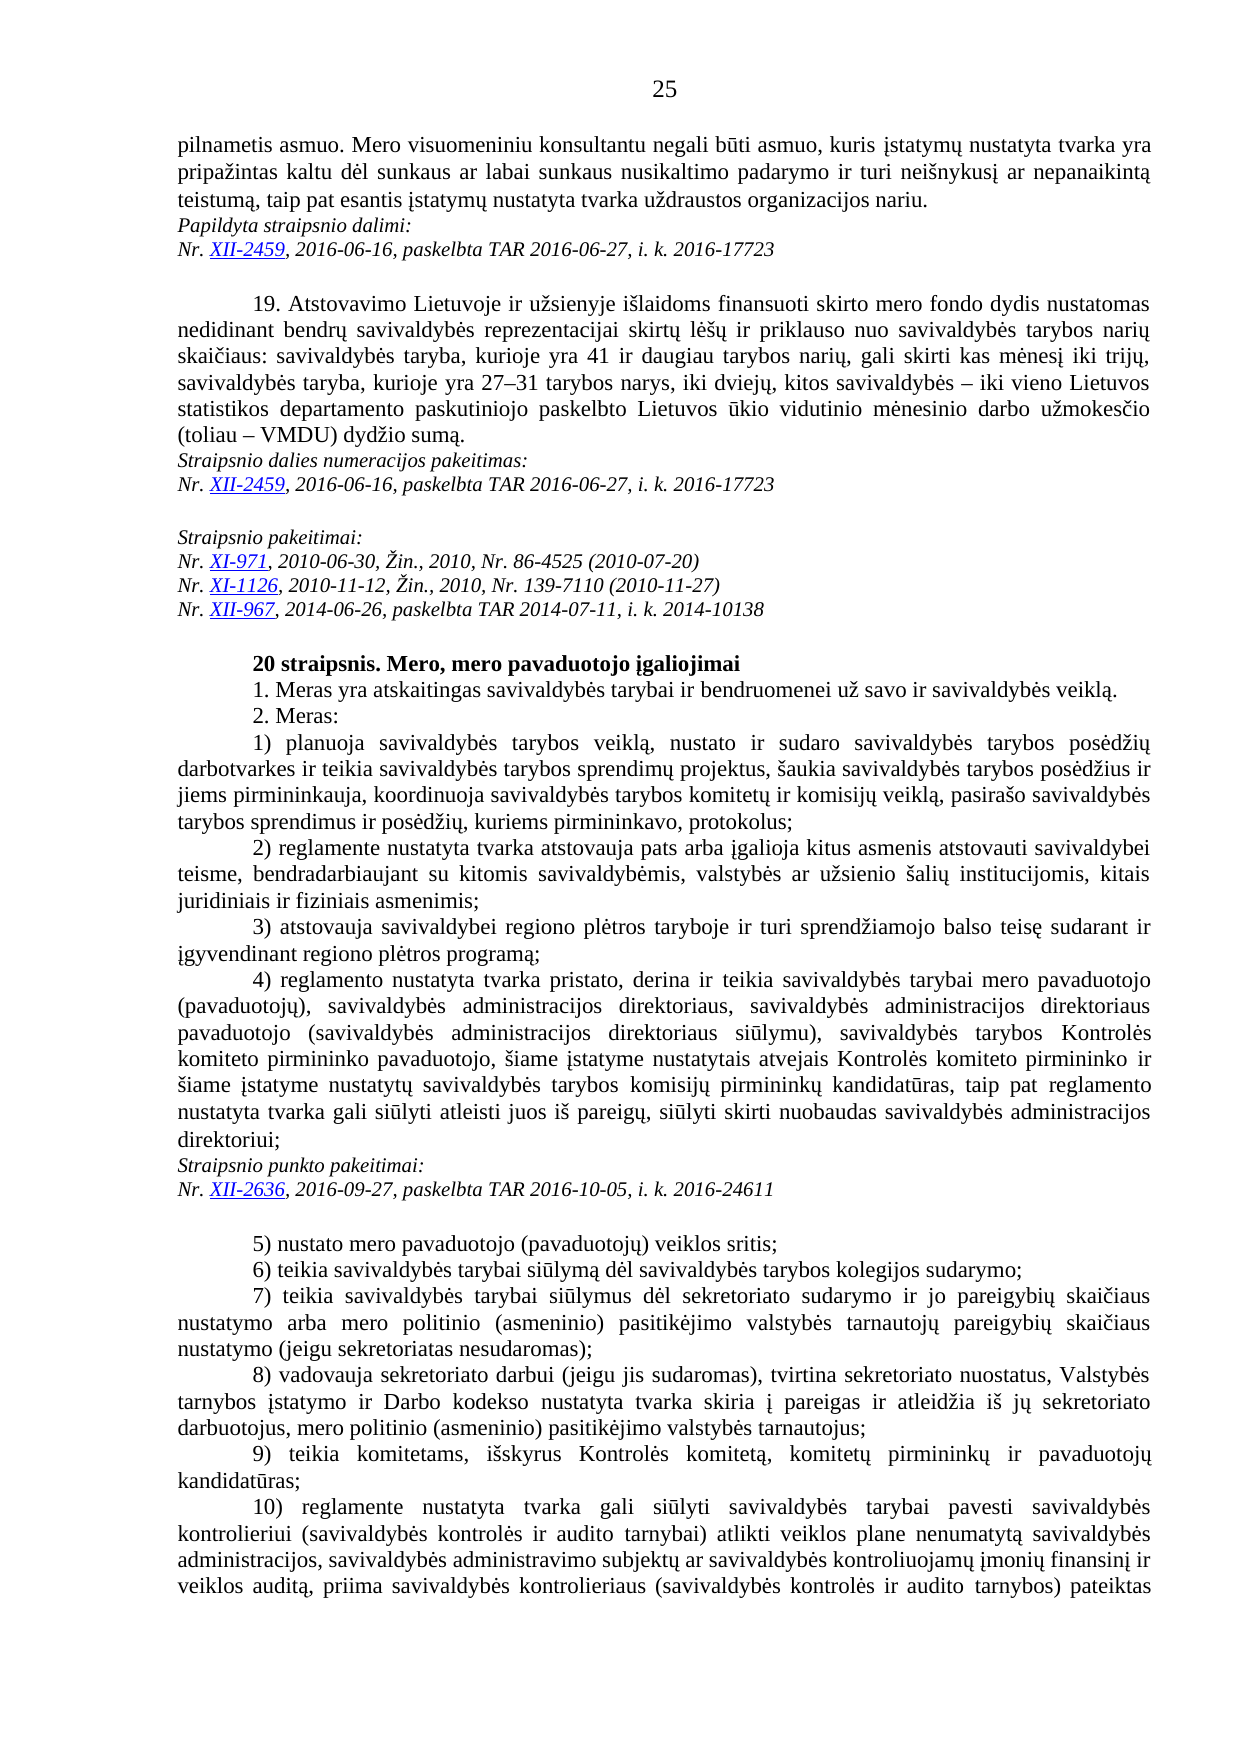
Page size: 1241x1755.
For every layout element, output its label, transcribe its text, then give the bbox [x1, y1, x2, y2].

text 3) atstovauja savivaldybei regiono plėtros taryboje ir turi sprendžiamojo balso teisę sudarant ir įgyvendinant regiono plėtros programą; [177, 913, 1152, 966]
text Straipsnio punkto pakeitimai: [177, 1153, 1152, 1177]
text 8) vadovauja sekretoriato darbui (jeigu jis sudaromas), tvirtina sekretoriato nuostatus, Valstybės tarnybos įstatymo ir Darbo kodekso nustatyta tvarka skiria į pareigas ir atleidžia iš jų sekretoriato darbuotojus, mero politinio (asmeninio) pasitikėjimo valstybės tarnautojus; [177, 1361, 1152, 1441]
text pilnametis asmuo. Mero visuomeniniu konsultantu negali būti asmuo, kuris įstatymų nustatyta tvarka yra pripažintas kaltu dėl sunkaus ar labai sunkaus nusikaltimo padarymo ir turi neišnykusį ar nepanaikintą teistumą, taip pat esantis įstatymų nustatyta tvarka uždraustos organizacijos nariu. [177, 131, 1152, 213]
text 1) planuoja savivaldybės tarybos veiklą, nustato ir sudaro savivaldybės tarybos posėdžių darbotvarkes ir teikia savivaldybės tarybos sprendimų projektus, šaukia savivaldybės tarybos posėdžius ir jiems pirmininkauja, koordinuoja savivaldybės tarybos komitetų ir komisijų veiklą, pasirašo savivaldybės tarybos sprendimus ir posėdžių, kuriems pirmininkavo, protokolus; [177, 729, 1152, 834]
text 1. Meras yra atskaitingas savivaldybės tarybai ir bendruomenei už savo ir savivaldybės veiklą. [177, 676, 1152, 702]
text 2. Meras: [177, 702, 1152, 729]
text 9) teikia komitetams, išskyrus Kontrolės komitetą, komitetų pirmininkų ir pavaduotojų kandidatūras; [177, 1441, 1152, 1493]
text Nr. XII-2636, 2016-09-27, paskelbta TAR 2016-10-05, i. k. 2016-24611 [177, 1177, 1152, 1201]
text 6) teikia savivaldybės tarybai siūlymą dėl savivaldybės tarybos kolegijos sudarymo; [177, 1256, 1152, 1282]
text Papildyta straipsnio dalimi: [177, 213, 1152, 237]
text 20 straipsnis. Mero, mero pavaduotojo įgaliojimai [177, 650, 1152, 676]
text 19. Atstovavimo Lietuvoje ir užsienyje išlaidoms finansuoti skirto mero fondo dydis nustatomas nedidinant bendrų savivaldybės reprezentacijai skirtų lėšų ir priklauso nuo savivaldybės tarybos narių skaičiaus: savivaldybės taryba, kurioje yra 41 ir daugiau tarybos narių, gali skirti kas mėnesį iki trijų, savivaldybės taryba, kurioje yra 27–31 tarybos narys, iki dviejų, kitos savivaldybės – iki vieno Lietuvos statistikos departamento paskutiniojo paskelbto Lietuvos ūkio vidutinio mėnesinio darbo užmokesčio (toliau – VMDU) dydžio sumą. [177, 290, 1152, 448]
text Straipsnio dalies numeracijos pakeitimas: [177, 448, 1152, 472]
text Nr. XI-1126, 2010-11-12, Žin., 2010, Nr. 139-7110 (2010-11-27) [177, 573, 1152, 597]
text 5) nustato mero pavaduotojo (pavaduotojų) veiklos sritis; [177, 1230, 1152, 1256]
text Nr. XII-967, 2014-06-26, paskelbta TAR 2014-07-11, i. k. 2014-10138 [177, 597, 1152, 621]
text Straipsnio pakeitimai: [177, 525, 1152, 549]
text 7) teikia savivaldybės tarybai siūlymus dėl sekretoriato sudarymo ir jo pareigybių skaičiaus nustatymo arba mero politinio (asmeninio) pasitikėjimo valstybės tarnautojų pareigybių skaičiaus nustatymo (jeigu sekretoriatas nesudaromas); [177, 1282, 1152, 1361]
text 10) reglamente nustatyta tvarka gali siūlyti savivaldybės tarybai pavesti savivaldybės kontrolieriui (savivaldybės kontrolės ir audito tarnybai) atlikti veiklos plane nenumatytą savivaldybės administracijos, savivaldybės administravimo subjektų ar savivaldybės kontroliuojamų įmonių finansinį ir veiklos auditą, priima savivaldybės kontrolieriaus (savivaldybės kontrolės ir audito tarnybos) pateiktas [177, 1493, 1152, 1599]
text Nr. XII-2459, 2016-06-16, paskelbta TAR 2016-06-27, i. k. 2016-17723 [177, 472, 1152, 496]
text Nr. XII-2459, 2016-06-16, paskelbta TAR 2016-06-27, i. k. 2016-17723 [177, 237, 1152, 261]
text Nr. XI-971, 2010-06-30, Žin., 2010, Nr. 86-4525 (2010-07-20) [177, 549, 1152, 573]
text 4) reglamento nustatyta tvarka pristato, derina ir teikia savivaldybės tarybai mero pavaduotojo (pavaduotojų), savivaldybės administracijos direktoriaus, savivaldybės administracijos direktoriaus pavaduotojo (savivaldybės administracijos direktoriaus siūlymu), savivaldybės tarybos Kontrolės komiteto pirmininko pavaduotojo, šiame įstatyme nustatytais atvejais Kontrolės komiteto pirmininko ir šiame įstatyme nustatytų savivaldybės tarybos komisijų pirmininkų kandidatūras, taip pat reglamento nustatyta tvarka gali siūlyti atleisti juos iš pareigų, siūlyti skirti nuobaudas savivaldybės administracijos direktoriui; [177, 966, 1152, 1153]
text 2) reglamente nustatyta tvarka atstovauja pats arba įgalioja kitus asmenis atstovauti savivaldybei teisme, bendradarbiaujant su kitomis savivaldybėmis, valstybės ar užsienio šalių institucijomis, kitais juridiniais ir fiziniais asmenimis; [177, 834, 1152, 913]
